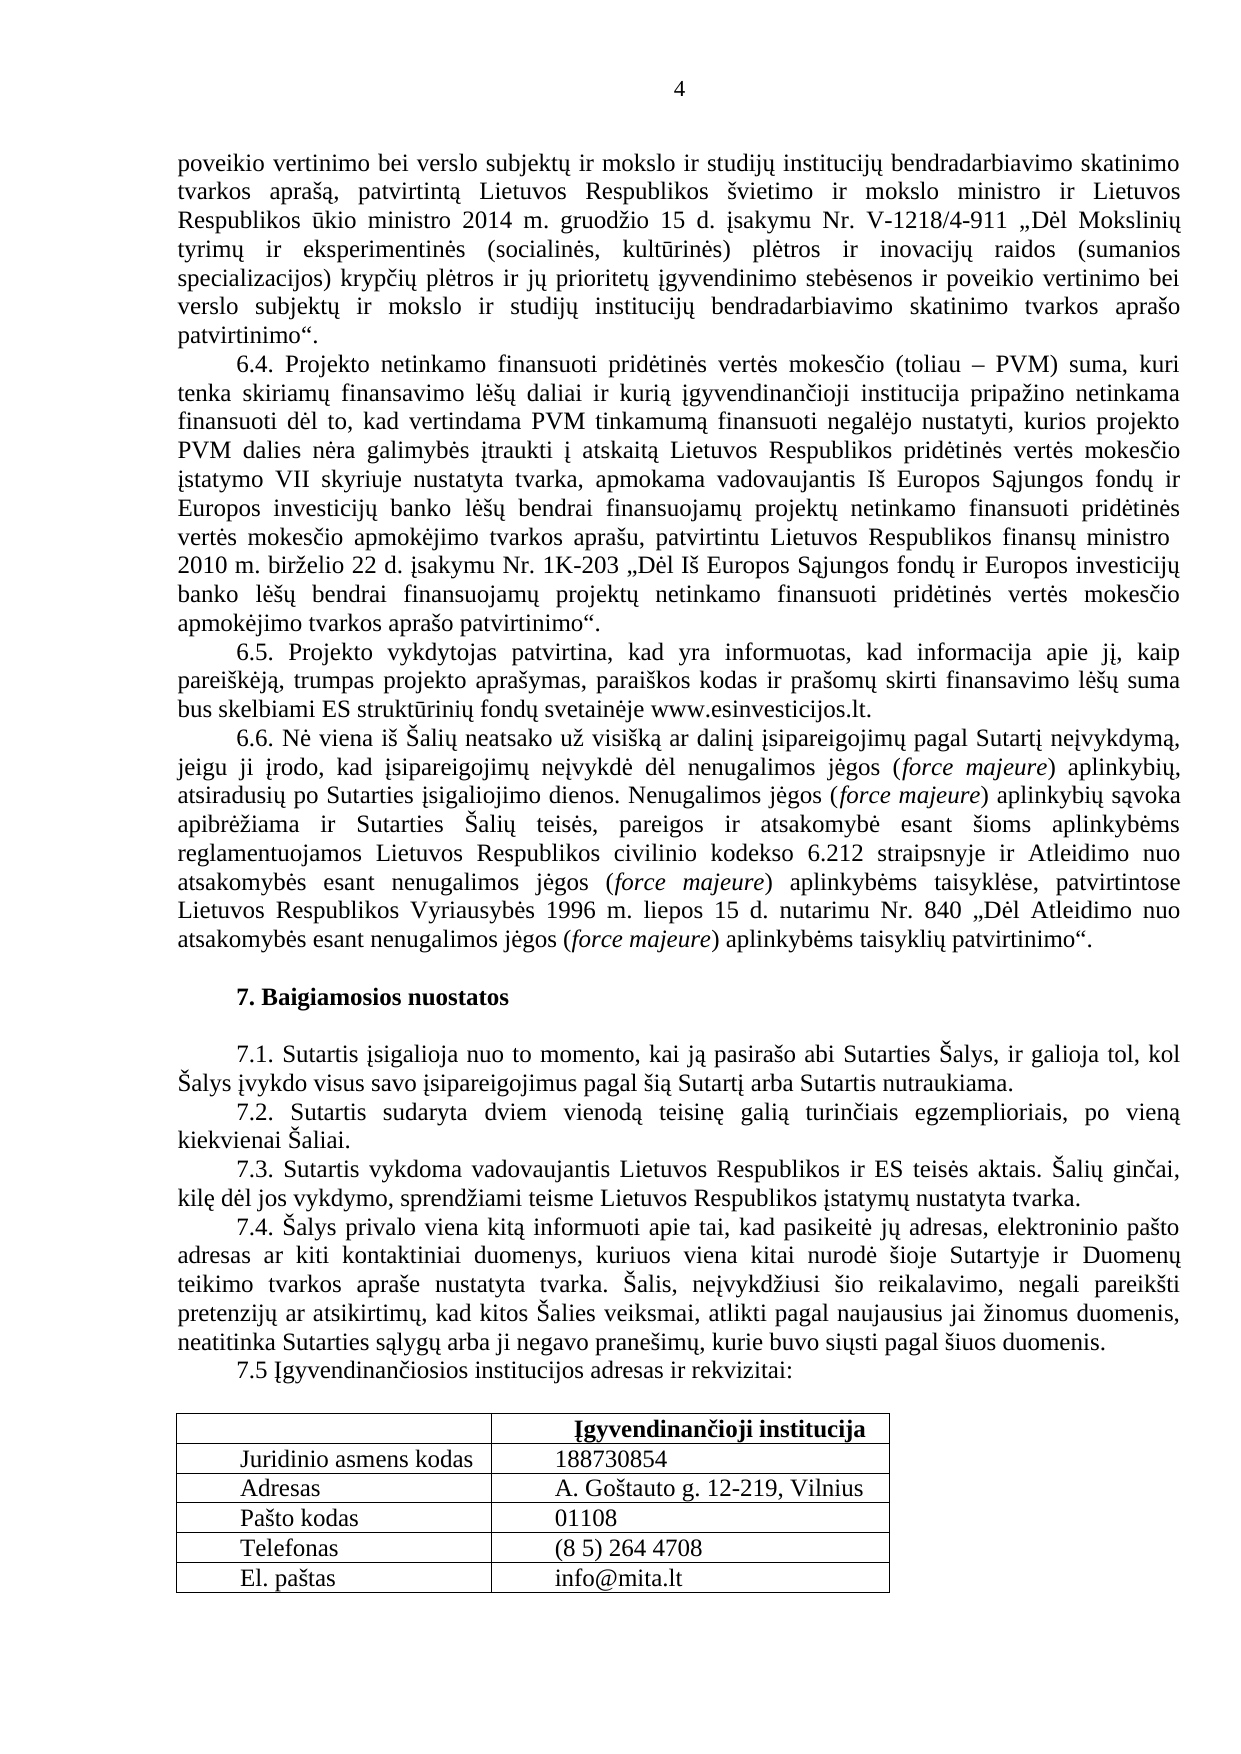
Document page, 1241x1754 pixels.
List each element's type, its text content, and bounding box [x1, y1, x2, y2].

text 7. Baigiamosios nuostatos [177, 982, 1181, 1010]
text 6.6. Nė viena iš Šalių neatsako už visišką ar dalinį įsipareigojimų pagal Sutartį neįvykdymą, jeigu ji įrodo, kad įsipareigojimų neįvykdė dėl nenugalimos jėgos (force majeure) aplinkybių, atsiradusių po Sutarties įsigaliojimo dienos. Nenugalimos jėgos (force majeure) aplinkybių sąvoka apibrėžiama ir Sutarties Šalių teisės, pareigos ir atsakomybė esant šioms aplinkybėms reglamentuojamos Lietuvos Respublikos civilinio kodekso 6.212 straipsnyje ir Atleidimo nuo atsakomybės esant nenugalimos jėgos (force majeure) aplinkybėms taisyklėse, patvirtintose Lietuvos Respublikos Vyriausybės 1996 m. liepos 15 d. nutarimu Nr. 840 „Dėl Atleidimo nuo atsakomybės esant nenugalimos jėgos (force majeure) aplinkybėms taisyklių patvirtinimo“. [177, 723, 1181, 953]
table_cell 01108 [492, 1503, 496, 1532]
text 6.5. Projekto vykdytojas patvirtina, kad yra informuotas, kad informacija apie jį, kaip pareiškėją, trumpas projekto aprašymas, paraiškos kodas ir prašomų skirti finansavimo lėšų suma bus skelbiami ES struktūrinių fondų svetainėje www.esinvesticijos.lt. [177, 637, 1181, 723]
text 7.4. Šalys privalo viena kitą informuoti apie tai, kad pasikeitė jų adresas, elektroninio pašto adresas ar kiti kontaktiniai duomenys, kuriuos viena kitai nurodė šioje Sutartyje ir Duomenų teikimo tvarkos apraše nustatyta tvarka. Šalis, neįvykdžiusi šio reikalavimo, negali pareikšti pretenzijų ar atsikirtimų, kad kitos Šalies veiksmai, atlikti pagal naujausius jai žinomus duomenis, neatitinka Sutarties sąlygų arba ji negavo pranešimų, kurie buvo siųsti pagal šiuos duomenis. [177, 1212, 1181, 1355]
text 6.4. Projekto netinkamo finansuoti pridėtinės vertės mokesčio (toliau – PVM) suma, kuri tenka skiriamų finansavimo lėšų daliai ir kurią įgyvendinančioji institucija pripažino netinkama finansuoti dėl to, kad vertindama PVM tinkamumą finansuoti negalėjo nustatyti, kurios projekto PVM dalies nėra galimybės įtraukti į atskaitą Lietuvos Respublikos pridėtinės vertės mokesčio įstatymo VII skyriuje nustatyta tvarka, apmokama vadovaujantis Iš Europos Sąjungos fondų ir Europos investicijų banko lėšų bendrai finansuojamų projektų netinkamo finansuoti pridėtinės vertės mokesčio apmokėjimo tvarkos aprašu, patvirtintu Lietuvos Respublikos finansų ministro 2010 m. birželio 22 d. įsakymu Nr. 1K-203 „Dėl Iš Europos Sąjungos fondų ir Europos investicijų banko lėšų bendrai finansuojamų projektų netinkamo finansuoti pridėtinės vertės mokesčio apmokėjimo tvarkos aprašo patvirtinimo“. [177, 349, 1181, 637]
text 7.3. Sutartis vykdoma vadovaujantis Lietuvos Respublikos ir ES teisės aktais. Šalių ginčai, kilę dėl jos vykdymo, sprendžiami teisme Lietuvos Respublikos įstatymų nustatyta tvarka. [177, 1154, 1181, 1212]
text poveikio vertinimo bei verslo subjektų ir mokslo ir studijų institucijų bendradarbiavimo skatinimo tvarkos aprašą, patvirtintą Lietuvos Respublikos švietimo ir mokslo ministro ir Lietuvos Respublikos ūkio ministro 2014 m. gruodžio 15 d. įsakymu Nr. V-1218/4-911 „Dėl Mokslinių tyrimų ir eksperimentinės (socialinės, kultūrinės) plėtros ir inovacijų raidos (sumanios specializacijos) krypčių plėtros ir jų prioritetų įgyvendinimo stebėsenos ir poveikio vertinimo bei verslo subjektų ir mokslo ir studijų institucijų bendradarbiavimo skatinimo tvarkos aprašo patvirtinimo“. [177, 148, 1181, 349]
text 7.2. Sutartis sudaryta dviem vienodą teisinę galią turinčiais egzemplioriais, po vieną kiekvienai Šaliai. [177, 1097, 1181, 1154]
table_header [177, 1414, 181, 1443]
text 7.5 Įgyvendinančiosios institucijos adresas ir rekvizitai: [177, 1355, 1181, 1384]
table_cell 01108 [885, 1503, 889, 1532]
text 7.1. Sutartis įsigalioja nuo to momento, kai ją pasirašo abi Sutarties Šalys, ir galioja tol, kol Šalys įvykdo visus savo įsipareigojimus pagal šią Sutartį arba Sutartis nutraukiama. [177, 1039, 1181, 1097]
table_header [487, 1414, 491, 1443]
